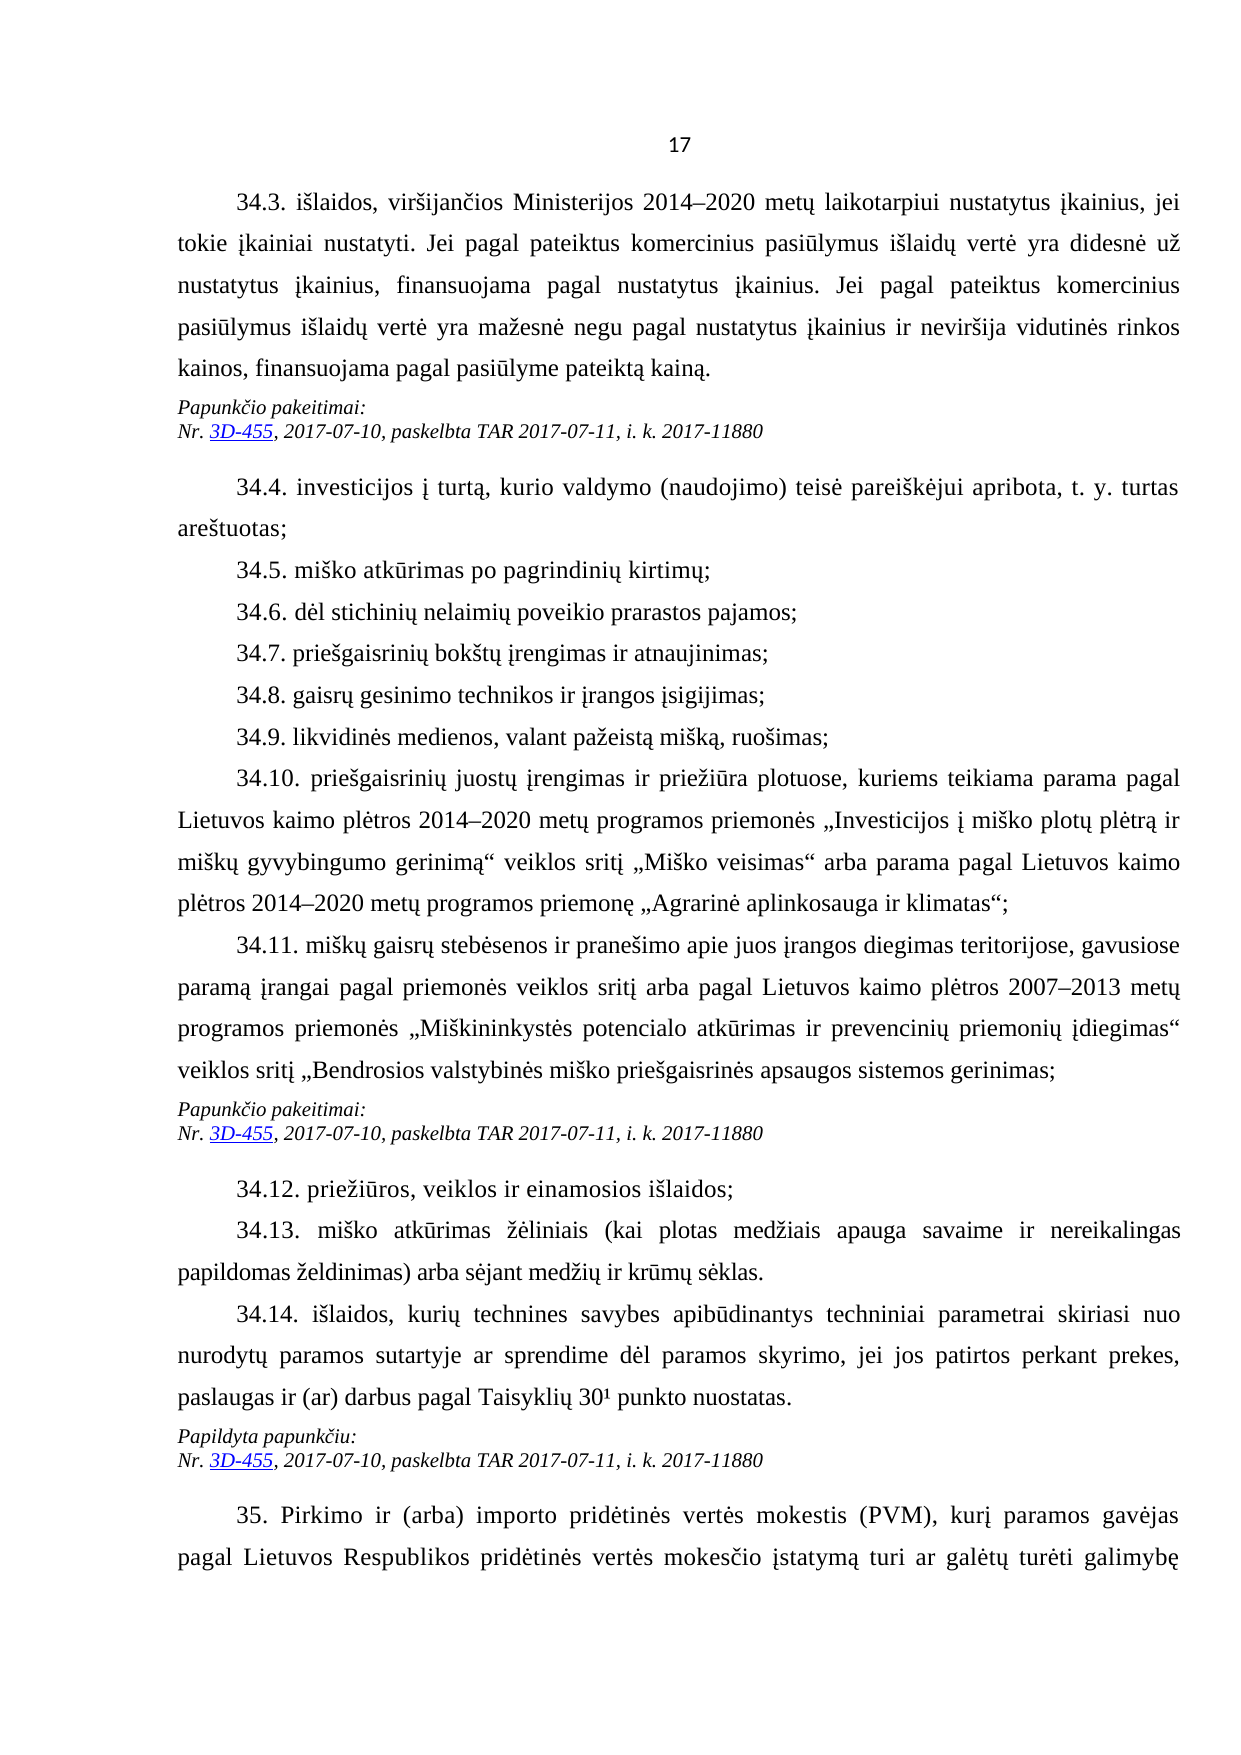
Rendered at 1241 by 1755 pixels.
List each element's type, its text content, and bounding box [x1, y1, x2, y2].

text 34.3. išlaidos, viršijančios Ministerijos 2014–2020 metų laikotarpiui nustatytus įkainius, jei tokie įkainiai nustatyti. Jei pagal pateiktus komercinius pasiūlymus išlaidų vertė yra didesnė už nustatytus įkainius, finansuojama pagal nustatytus įkainius. Jei pagal pateiktus komercinius pasiūlymus išlaidų vertė yra mažesnė negu pagal nustatytus įkainius ir neviršija vidutinės rinkos kainos, finansuojama pagal pasiūlyme pateiktą kainą. [177, 187, 1181, 382]
text 34.4. investicijos į turtą, kurio valdymo (naudojimo) teisė pareiškėjui apribota, t. y. turtas areštuotas; [177, 472, 1181, 542]
text Nr. 3D-455, 2017-07-10, paskelbta TAR 2017-07-11, i. k. 2017-11880 [177, 1121, 1181, 1145]
text 34.6. dėl stichinių nelaimių poveikio prarastos pajamos; [177, 597, 1181, 626]
text 34.12. priežiūros, veiklos ir einamosios išlaidos; [177, 1174, 1181, 1202]
text Papildyta papunkčiu: [177, 1424, 1181, 1448]
text 34.9. likvidinės medienos, valant pažeistą mišką, ruošimas; [177, 722, 1181, 751]
text Papunkčio pakeitimai: [177, 1097, 1181, 1121]
text 34.5. miško atkūrimas po pagrindinių kirtimų; [177, 555, 1181, 584]
text 34.7. priešgaisrinių bokštų įrengimas ir atnaujinimas; [177, 638, 1181, 667]
text 35. Pirkimo ir (arba) importo pridėtinės vertės mokestis (PVM), kurį paramos gavėjas pagal Lietuvos Respublikos pridėtinės vertės mokesčio įstatymą turi ar galėtų turėti galimybę [177, 1501, 1181, 1571]
text Nr. 3D-455, 2017-07-10, paskelbta TAR 2017-07-11, i. k. 2017-11880 [177, 1448, 1181, 1472]
text Nr. 3D-455, 2017-07-10, paskelbta TAR 2017-07-11, i. k. 2017-11880 [177, 419, 1181, 443]
text 34.13. miško atkūrimas žėliniais (kai plotas medžiais apauga savaime ir nereikalingas papildomas želdinimas) arba sėjant medžių ir krūmų sėklas. [177, 1215, 1181, 1286]
text Papunkčio pakeitimai: [177, 395, 1181, 419]
text 34.11. miškų gaisrų stebėsenos ir pranešimo apie juos įrangos diegimas teritorijose, gavusiose paramą įrangai pagal priemonės veiklos sritį arba pagal Lietuvos kaimo plėtros 2007–2013 metų programos priemonės „Miškininkystės potencialo atkūrimas ir prevencinių priemonių įdiegimas“ veiklos sritį „Bendrosios valstybinės miško priešgaisrinės apsaugos sistemos gerinimas; [177, 930, 1181, 1084]
text 34.10. priešgaisrinių juostų įrengimas ir priežiūra plotuose, kuriems teikiama parama pagal Lietuvos kaimo plėtros 2014–2020 metų programos priemonės „Investicijos į miško plotų plėtrą ir miškų gyvybingumo gerinimą“ veiklos sritį „Miško veisimas“ arba parama pagal Lietuvos kaimo plėtros 2014–2020 metų programos priemonę „Agrarinė aplinkosauga ir klimatas“; [177, 763, 1181, 917]
text 34.8. gaisrų gesinimo technikos ir įrangos įsigijimas; [177, 680, 1181, 709]
text 34.14. išlaidos, kurių technines savybes apibūdinantys techniniai parametrai skiriasi nuo nurodytų paramos sutartyje ar sprendime dėl paramos skyrimo, jei jos patirtos perkant prekes, paslaugas ir (ar) darbus pagal Taisyklių 30¹ punkto nuostatas. [177, 1299, 1181, 1411]
